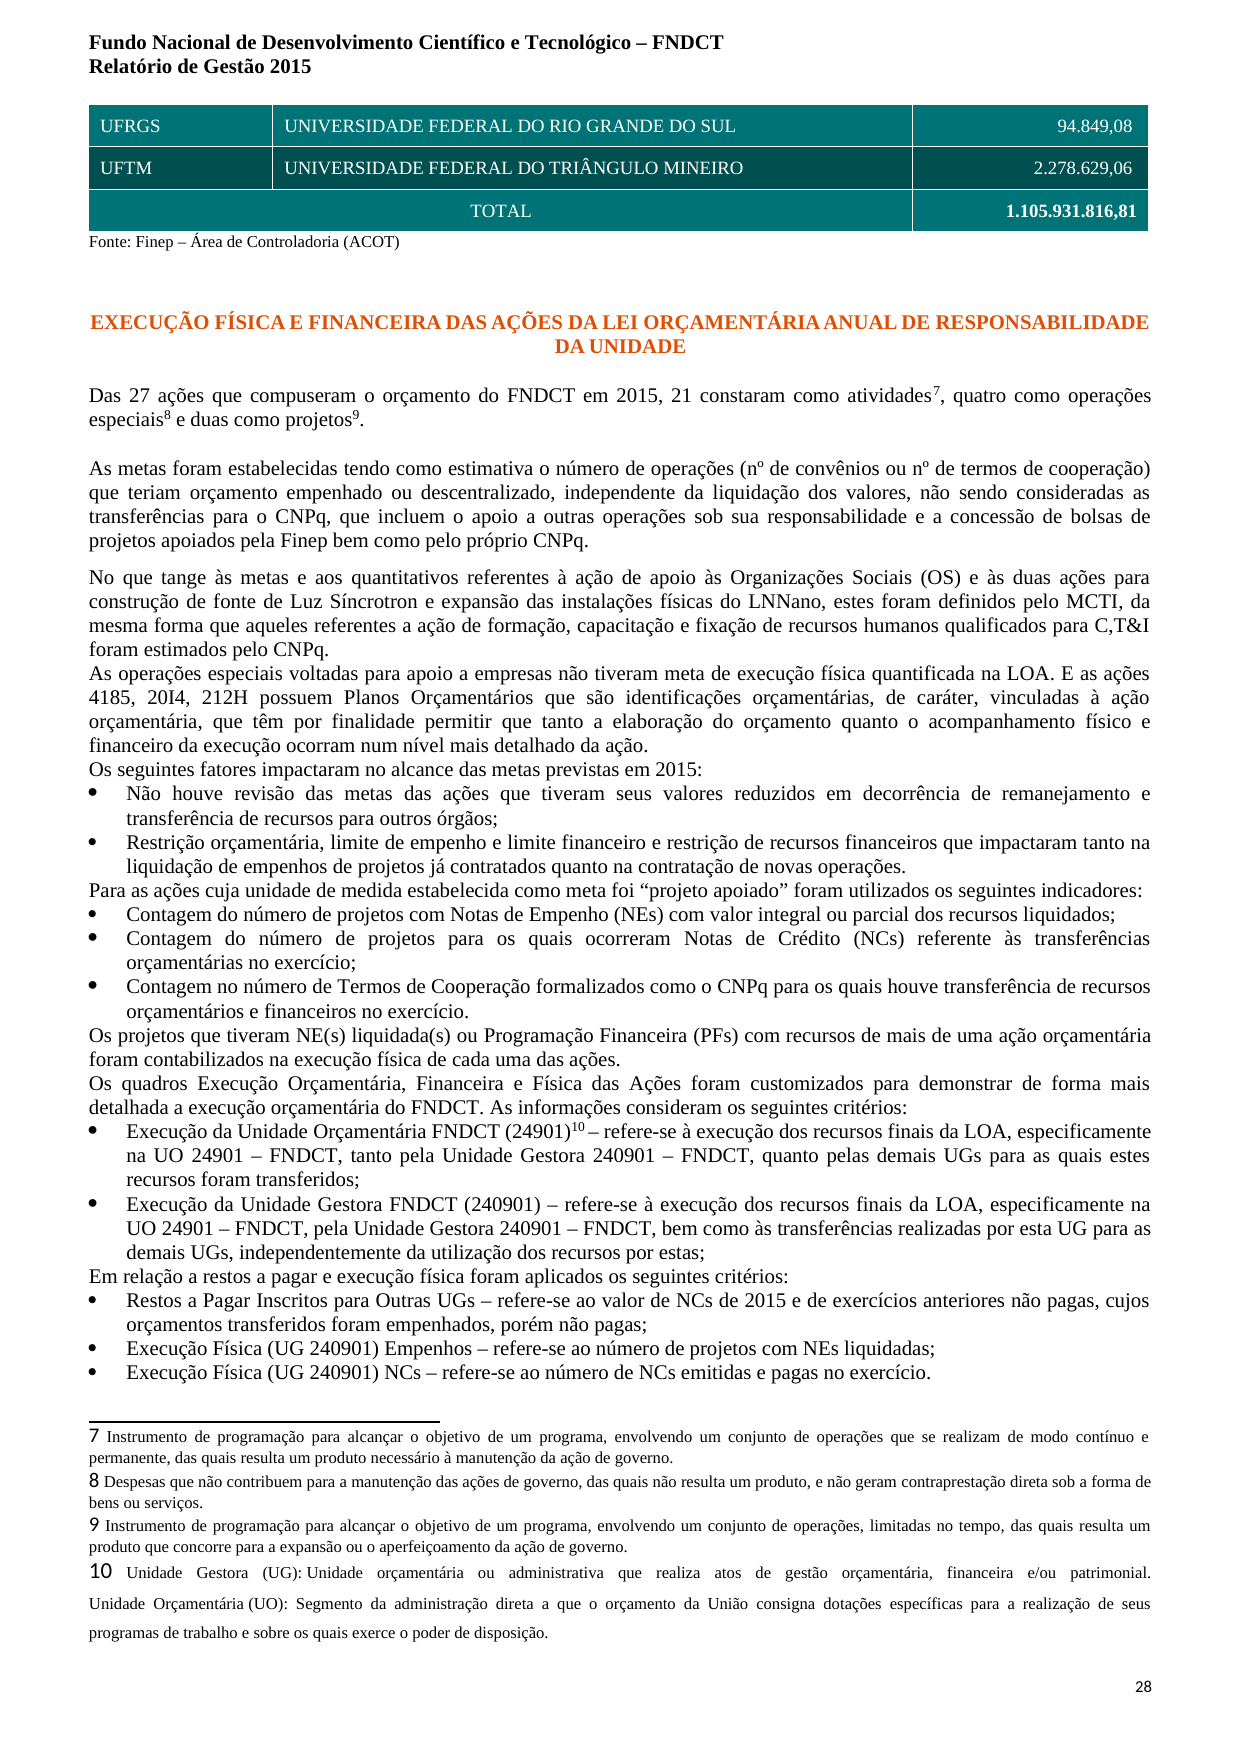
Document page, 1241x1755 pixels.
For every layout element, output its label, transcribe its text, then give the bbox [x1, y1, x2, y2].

text As metas foram estabelecidas tendo como estimativa o número de operações (nº de convênios ou nº de termos de cooperação) que teriam orçamento empenhado ou descentralizado, independente da liquidação dos valores, não sendo consideradas as transferências para o CNPq, que incluem o apoio a outras operações sob sua responsabilidade e a concessão de bolsas de projetos apoiados pela Finep bem como pelo próprio CNPq. [89, 456, 1152, 552]
table_cell TOTAL [89, 190, 912, 231]
text Os quadros Execução Orçamentária, Financeira e Física das Ações foram customizados para demonstrar de forma mais detalhada a execução orçamentária do FNDCT. As informações consideram os seguintes critérios: [89, 1071, 1152, 1119]
list Contagem no número de Termos de Cooperação formalizados como o CNPq para os quais houve transferência de recursos orçamentários e financeiros no exercício. [89, 974, 1152, 1023]
text Em relação a restos a pagar e execução física foram aplicados os seguintes critérios: [89, 1264, 1152, 1288]
subtitle EXECUÇÃO FÍSICA E FINANCEIRA DAS AÇÕES DA LEI ORÇAMENTÁRIA ANUAL DE RESPONSABILIDADE DA UNIDADE [89, 309, 1152, 358]
list Unidade Gestora (UG): Unidade orçamentária ou administrativa que realiza atos de gestão orçamentária, financeira e/ou patrimonial. Unidade Orçamentária (UO): Segmento da administração direta a que o orçamento da União consigna dotações específicas para a realização de seus programas de trabalho e sobre os quais exerce o poder de disposição. [89, 1556, 1152, 1642]
text Despesas que não contribuem para a manutenção das ações de governo, das quais não resulta um produto, e não geram contraprestação direta sob a forma de bens ou serviços. [89, 1467, 1152, 1512]
table_cell 2.278.629,06 [913, 147, 1148, 189]
text No que tange às metas e aos quantitativos referentes à ação de apoio às Organizações Sociais (OS) e às duas ações para construção de fonte de Luz Síncrotron e expansão das instalações físicas do LNNano, estes foram definidos pelo MCTI, da mesma forma que aqueles referentes a ação de formação, capacitação e fixação de recursos humanos qualificados para C,T&I foram estimados pelo CNPq. [89, 564, 1152, 661]
list Execução da Unidade Orçamentária FNDCT (24901) – refere-se à execução dos recursos finais da LOA, especificamente na UO 24901 – FNDCT, tanto pela Unidade Gestora 240901 – FNDCT, quanto pelas demais UGs para as quais estes recursos foram transferidos; [89, 1119, 1152, 1191]
table_cell 1.105.931.816,81 [913, 190, 1148, 231]
list Contagem do número de projetos com Notas de Empenho (NEs) com valor integral ou parcial dos recursos liquidados; [89, 902, 1152, 926]
text Os seguintes fatores impactaram no alcance das metas previstas em 2015: [89, 757, 1152, 781]
text Das 27 ações que compuseram o orçamento do FNDCT em 2015, 21 constaram como atividades, quatro como operações especiais e duas como projetos. [89, 383, 1152, 431]
table_cell UNIVERSIDADE FEDERAL DO TRIÂNGULO MINEIRO [273, 147, 912, 189]
list Restrição orçamentária, limite de empenho e limite financeiro e restrição de recursos financeiros que impactaram tanto na liquidação de empenhos de projetos já contratados quanto na contratação de novas operações. [89, 829, 1152, 878]
list Restos a Pagar Inscritos para Outras UGs – refere-se ao valor de NCs de 2015 e de exercícios anteriores não pagas, cujos orçamentos transferidos foram empenhados, porém não pagas; [89, 1288, 1152, 1336]
list Execução Física (UG 240901) NCs – refere-se ao número de NCs emitidas e pagas no exercício. [89, 1360, 1152, 1384]
list Execução da Unidade Gestora FNDCT (240901) – refere-se à execução dos recursos finais da LOA, especificamente na UO 24901 – FNDCT, pela Unidade Gestora 240901 – FNDCT, bem como às transferências realizadas por esta UG para as demais UGs, independentemente da utilização dos recursos por estas; [89, 1191, 1152, 1264]
text Instrumento de programação para alcançar o objetivo de um programa, envolvendo um conjunto de operações, limitadas no tempo, das quais resulta um produto que concorre para a expansão ou o aperfeiçoamento da ação de governo. [89, 1512, 1152, 1556]
list Execução Física (UG 240901) Empenhos – refere-se ao número de projetos com NEs liquidadas; [89, 1336, 1152, 1360]
list Não houve revisão das metas das ações que tiveram seus valores reduzidos em decorrência de remanejamento e transferência de recursos para outros órgãos; [89, 781, 1152, 829]
list Contagem do número de projetos para os quais ocorreram Notas de Crédito (NCs) referente às transferências orçamentárias no exercício; [89, 926, 1152, 974]
text Fonte: Finep – Área de Controladoria (ACOT) [89, 232, 1152, 251]
text Instrumento de programação para alcançar o objetivo de um programa, envolvendo um conjunto de operações que se realizam de modo contínuo e permanente, das quais resulta um produto necessário à manutenção da ação de governo. [89, 1422, 1152, 1467]
text Para as ações cuja unidade de medida estabelecida como meta foi “projeto apoiado” foram utilizados os seguintes indicadores: [89, 878, 1152, 902]
table_cell UFTM [89, 147, 272, 189]
table_cell 94.849,08 [913, 105, 1148, 146]
table_cell UFRGS [89, 105, 272, 146]
text Os projetos que tiveram NE(s) liquidada(s) ou Programação Financeira (PFs) com recursos de mais de uma ação orçamentária foram contabilizados na execução física de cada uma das ações. [89, 1023, 1152, 1071]
table_cell UNIVERSIDADE FEDERAL DO RIO GRANDE DO SUL [273, 105, 912, 146]
text As operações especiais voltadas para apoio a empresas não tiveram meta de execução física quantificada na LOA. E as ações 4185, 20I4, 212H possuem Planos Orçamentários que são identificações orçamentárias, de caráter, vinculadas à ação orçamentária, que têm por finalidade permitir que tanto a elaboração do orçamento quanto o acompanhamento físico e financeiro da execução ocorram num nível mais detalhado da ação. [89, 661, 1152, 757]
